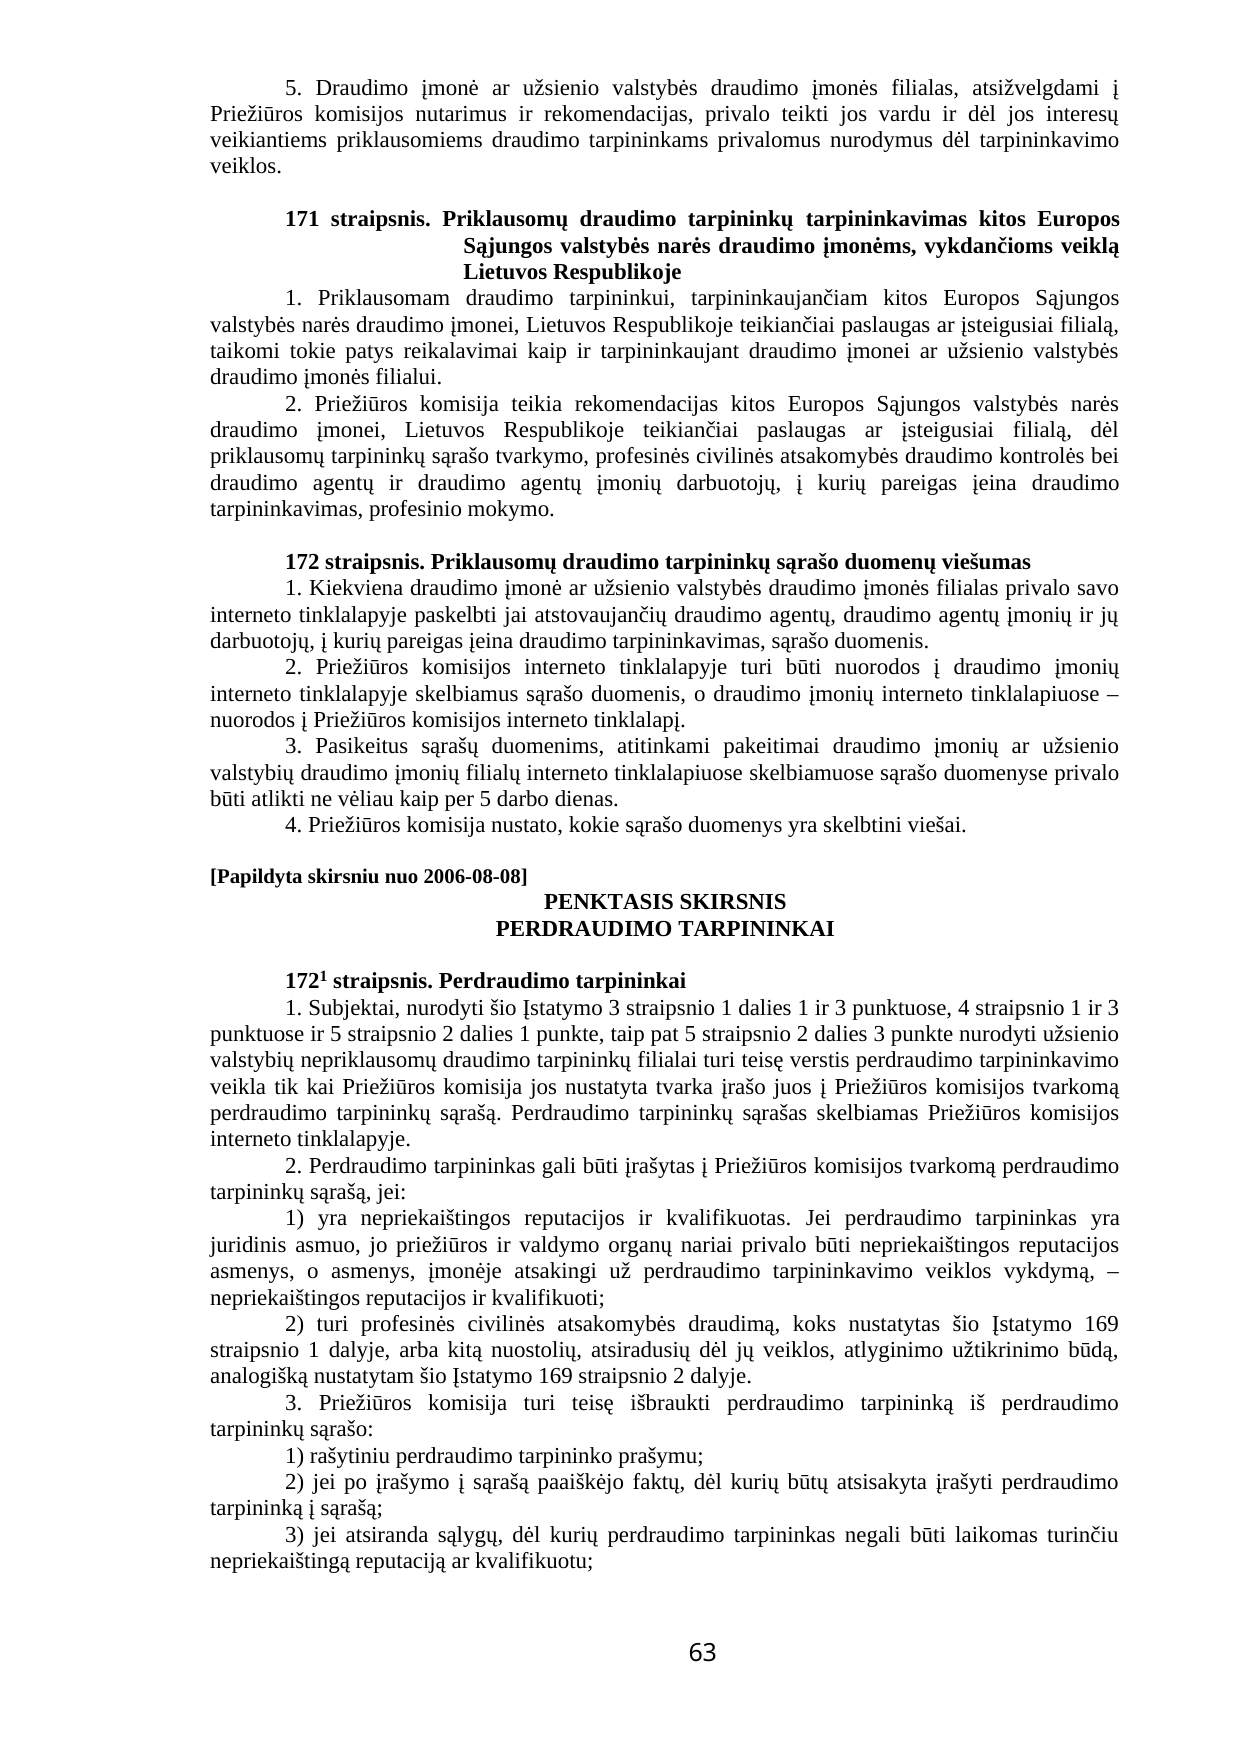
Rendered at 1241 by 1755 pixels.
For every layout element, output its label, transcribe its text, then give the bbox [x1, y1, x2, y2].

text 1. Priklausomam draudimo tarpininkui, tarpininkaujančiam kitos Europos Sąjungos valstybės narės draudimo įmonei, Lietuvos Respublikoje teikiančiai paslaugas ar įsteigusiai filialą, taikomi tokie patys reikalavimai kaip ir tarpininkaujant draudimo įmonei ar užsienio valstybės draudimo įmonės filialui. [210, 284, 1120, 390]
text 172 straipsnis. Priklausomų draudimo tarpininkų sąrašo duomenų viešumas [285, 548, 1120, 574]
text 2. Priežiūros komisija teikia rekomendacijas kitos Europos Sąjungos valstybės narės draudimo įmonei, Lietuvos Respublikoje teikiančiai paslaugas ar įsteigusiai filialą, dėl priklausomų tarpininkų sąrašo tvarkymo, profesinės civilinės atsakomybės draudimo kontrolės bei draudimo agentų ir draudimo agentų įmonių darbuotojų, į kurių pareigas įeina draudimo tarpininkavimas, profesinio mokymo. [210, 390, 1120, 522]
text PENKTASIS SKIRSNIS [210, 888, 1120, 914]
text 2. Perdraudimo tarpininkas gali būti įrašytas į Priežiūros komisijos tvarkomą perdraudimo tarpininkų sąrašą, jei: [210, 1152, 1120, 1204]
text 1) rašytiniu perdraudimo tarpininko prašymu; [210, 1442, 1120, 1468]
text Perdraudimo tarpininkai [210, 914, 1120, 941]
text 1) yra nepriekaištingos reputacijos ir kvalifikuotas. Jei perdraudimo tarpininkas yra juridinis asmuo, jo priežiūros ir valdymo organų nariai privalo būti nepriekaištingos reputacijos asmenys, o asmenys, įmonėje atsakingi už perdraudimo tarpininkavimo veiklos vykdymą, – nepriekaištingos reputacijos ir kvalifikuoti; [210, 1204, 1120, 1310]
text 4. Priežiūros komisija nustato, kokie sąrašo duomenys yra skelbtini viešai. [210, 811, 1120, 838]
text 2) jei po įrašymo į sąrašą paaiškėjo faktų, dėl kurių būtų atsisakyta įrašyti perdraudimo tarpininką į sąrašą; [210, 1468, 1120, 1521]
text 171 straipsnis. Priklausomų draudimo tarpininkų tarpininkavimas kitos Europos Sąjungos valstybės narės draudimo įmonėms, vykdančioms veiklą Lietuvos Respublikoje [285, 205, 1120, 284]
text 1. Kiekviena draudimo įmonė ar užsienio valstybės draudimo įmonės filialas privalo savo interneto tinklalapyje paskelbti jai atstovaujančių draudimo agentų, draudimo agentų įmonių ir jų darbuotojų, į kurių pareigas įeina draudimo tarpininkavimas, sąrašo duomenis. [210, 574, 1120, 653]
text 3. Pasikeitus sąrašų duomenims, atitinkami pakeitimai draudimo įmonių ar užsienio valstybių draudimo įmonių filialų interneto tinklalapiuose skelbiamuose sąrašo duomenyse privalo būti atlikti ne vėliau kaip per 5 darbo dienas. [210, 732, 1120, 811]
text 3) jei atsiranda sąlygų, dėl kurių perdraudimo tarpininkas negali būti laikomas turinčiu nepriekaištingą reputaciją ar kvalifikuotu; [210, 1521, 1120, 1573]
text 2) turi profesinės civilinės atsakomybės draudimą, koks nustatytas šio Įstatymo 169 straipsnio 1 dalyje, arba kitą nuostolių, atsiradusių dėl jų veiklos, atlyginimo užtikrinimo būdą, analogišką nustatytam šio Įstatymo 169 straipsnio 2 dalyje. [210, 1310, 1120, 1389]
text 3. Priežiūros komisija turi teisę išbraukti perdraudimo tarpininką iš perdraudimo tarpininkų sąrašo: [210, 1389, 1120, 1442]
text 2. Priežiūros komisijos interneto tinklalapyje turi būti nuorodos į draudimo įmonių interneto tinklalapyje skelbiamus sąrašo duomenis, o draudimo įmonių interneto tinklalapiuose – nuorodos į Priežiūros komisijos interneto tinklalapį. [210, 653, 1120, 732]
text 1721 straipsnis. Perdraudimo tarpininkai [210, 967, 1120, 994]
text [Papildyta skirsniu nuo 2006-08-08] [210, 864, 1120, 888]
text 1. Subjektai, nurodyti šio Įstatymo 3 straipsnio 1 dalies 1 ir 3 punktuose, 4 straipsnio 1 ir 3 punktuose ir 5 straipsnio 2 dalies 1 punkte, taip pat 5 straipsnio 2 dalies 3 punkte nurodyti užsienio valstybių nepriklausomų draudimo tarpininkų filialai turi teisę verstis perdraudimo tarpininkavimo veikla tik kai Priežiūros komisija jos nustatyta tvarka įrašo juos į Priežiūros komisijos tvarkomą perdraudimo tarpininkų sąrašą. Perdraudimo tarpininkų sąrašas skelbiamas Priežiūros komisijos interneto tinklalapyje. [210, 994, 1120, 1152]
text 5. Draudimo įmonė ar užsienio valstybės draudimo įmonės filialas, atsižvelgdami į Priežiūros komisijos nutarimus ir rekomendacijas, privalo teikti jos vardu ir dėl jos interesų veikiantiems priklausomiems draudimo tarpininkams privalomus nurodymus dėl tarpininkavimo veiklos. [210, 73, 1120, 179]
